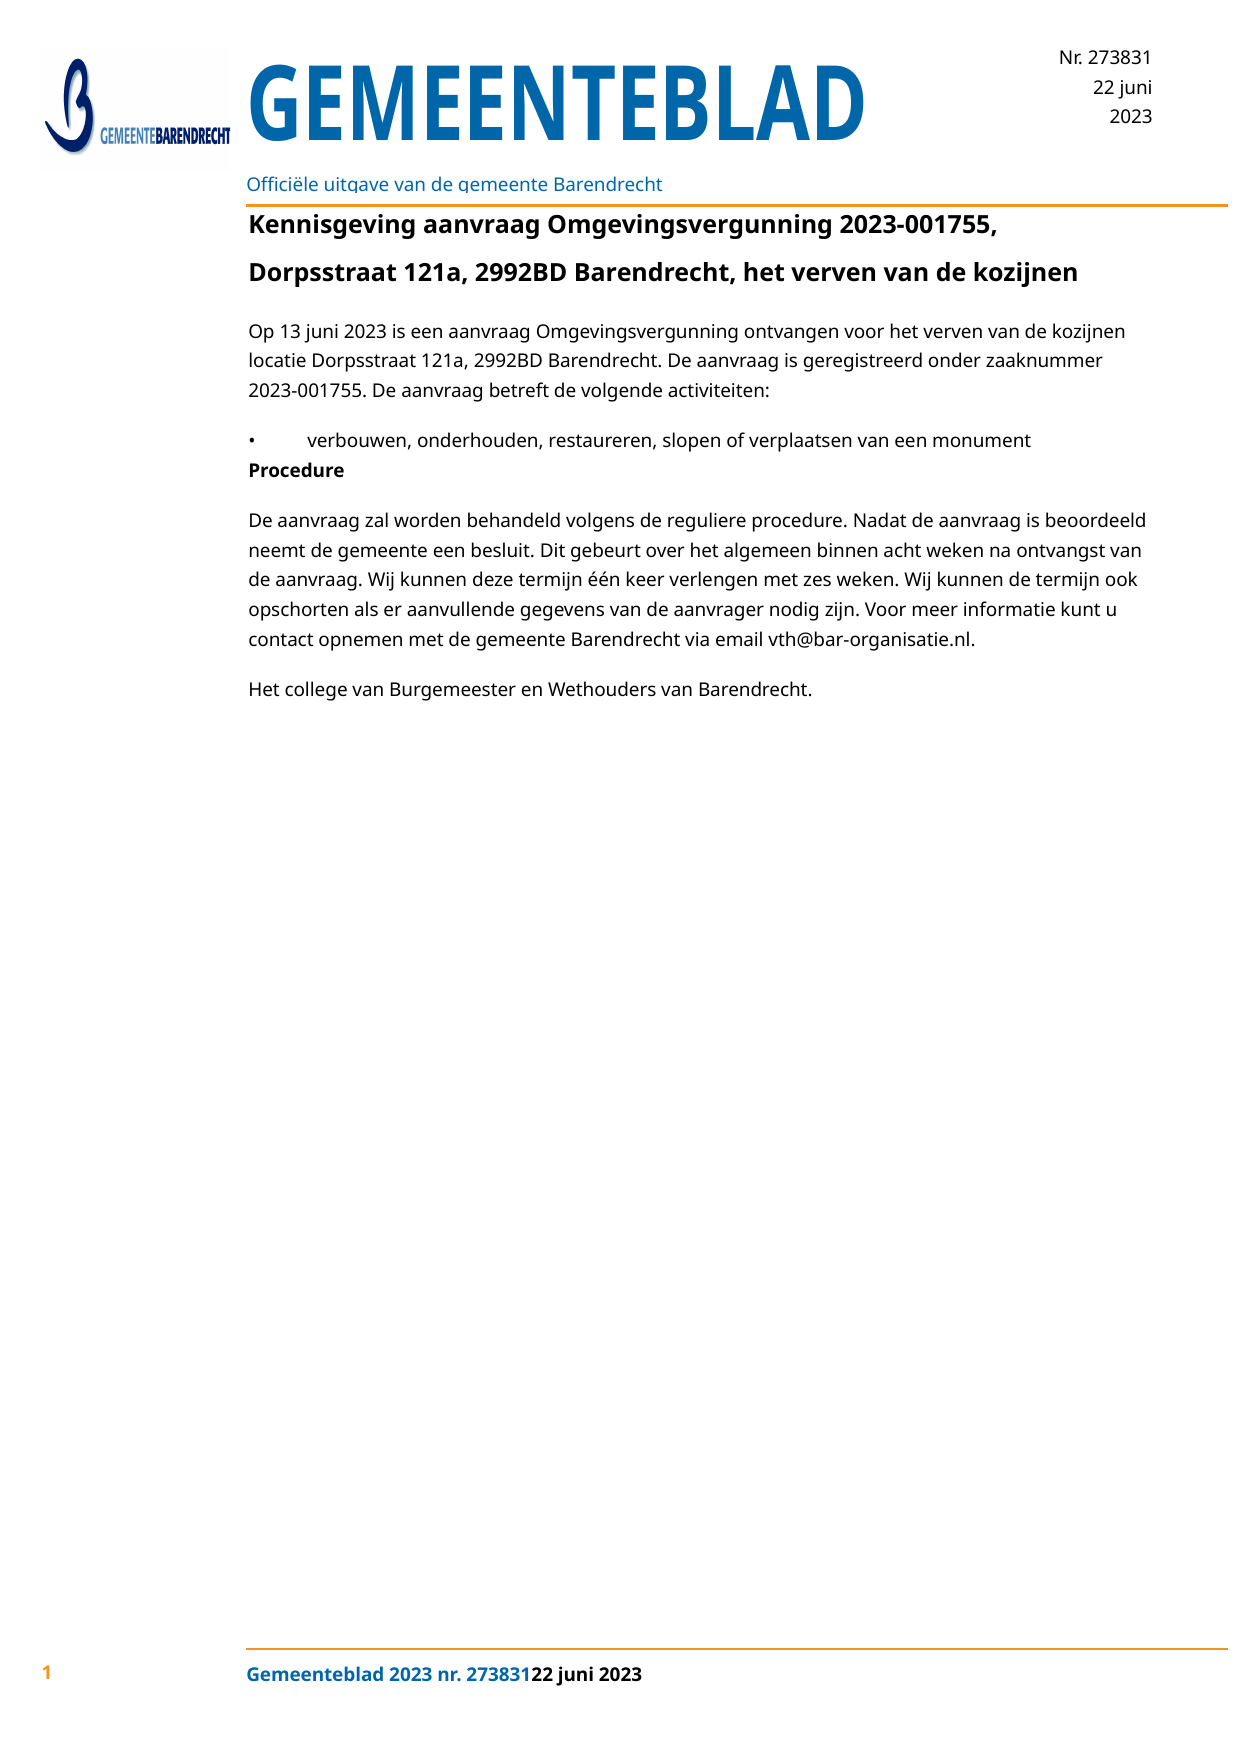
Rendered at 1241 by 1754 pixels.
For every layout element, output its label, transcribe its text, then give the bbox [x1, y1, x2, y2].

text Procedure [248, 457, 1152, 483]
text Kennisgeving aanvraag Omgevingsvergunning 2023-001755, Dorpsstraat 121a, 2992BD Barendrecht, het verven van de kozijnen [248, 207, 1152, 288]
text Het college van Burgemeester en Wethouders van Barendrecht. [248, 676, 1152, 702]
text De aanvraag zal worden behandeld volgens de reguliere procedure. Nadat de aanvraag is beoordeeld neemt de gemeente een besluit. Dit gebeurt over het algemeen binnen acht weken na ontvangst van de aanvraag. Wij kunnen deze termijn één keer verlengen met zes weken. Wij kunnen de termijn ook opschorten als er aanvullende gegevens van de aanvrager nodig zijn. Voor meer informatie kunt u contact opnemen met de gemeente Barendrecht via email vth@bar-organisatie.nl. [248, 507, 1152, 652]
text Op 13 juni 2023 is een aanvraag Omgevingsvergunning ontvangen voor het verven van de kozijnen locatie Dorpsstraat 121a, 2992BD Barendrecht. De aanvraag is geregistreerd onder zaaknummer 2023-001755. De aanvraag betreft de volgende activiteiten: [248, 318, 1152, 403]
list verbouwen, onderhouden, restaureren, slopen of verplaatsen van een monument [248, 427, 1152, 453]
picture [41, 47, 231, 172]
